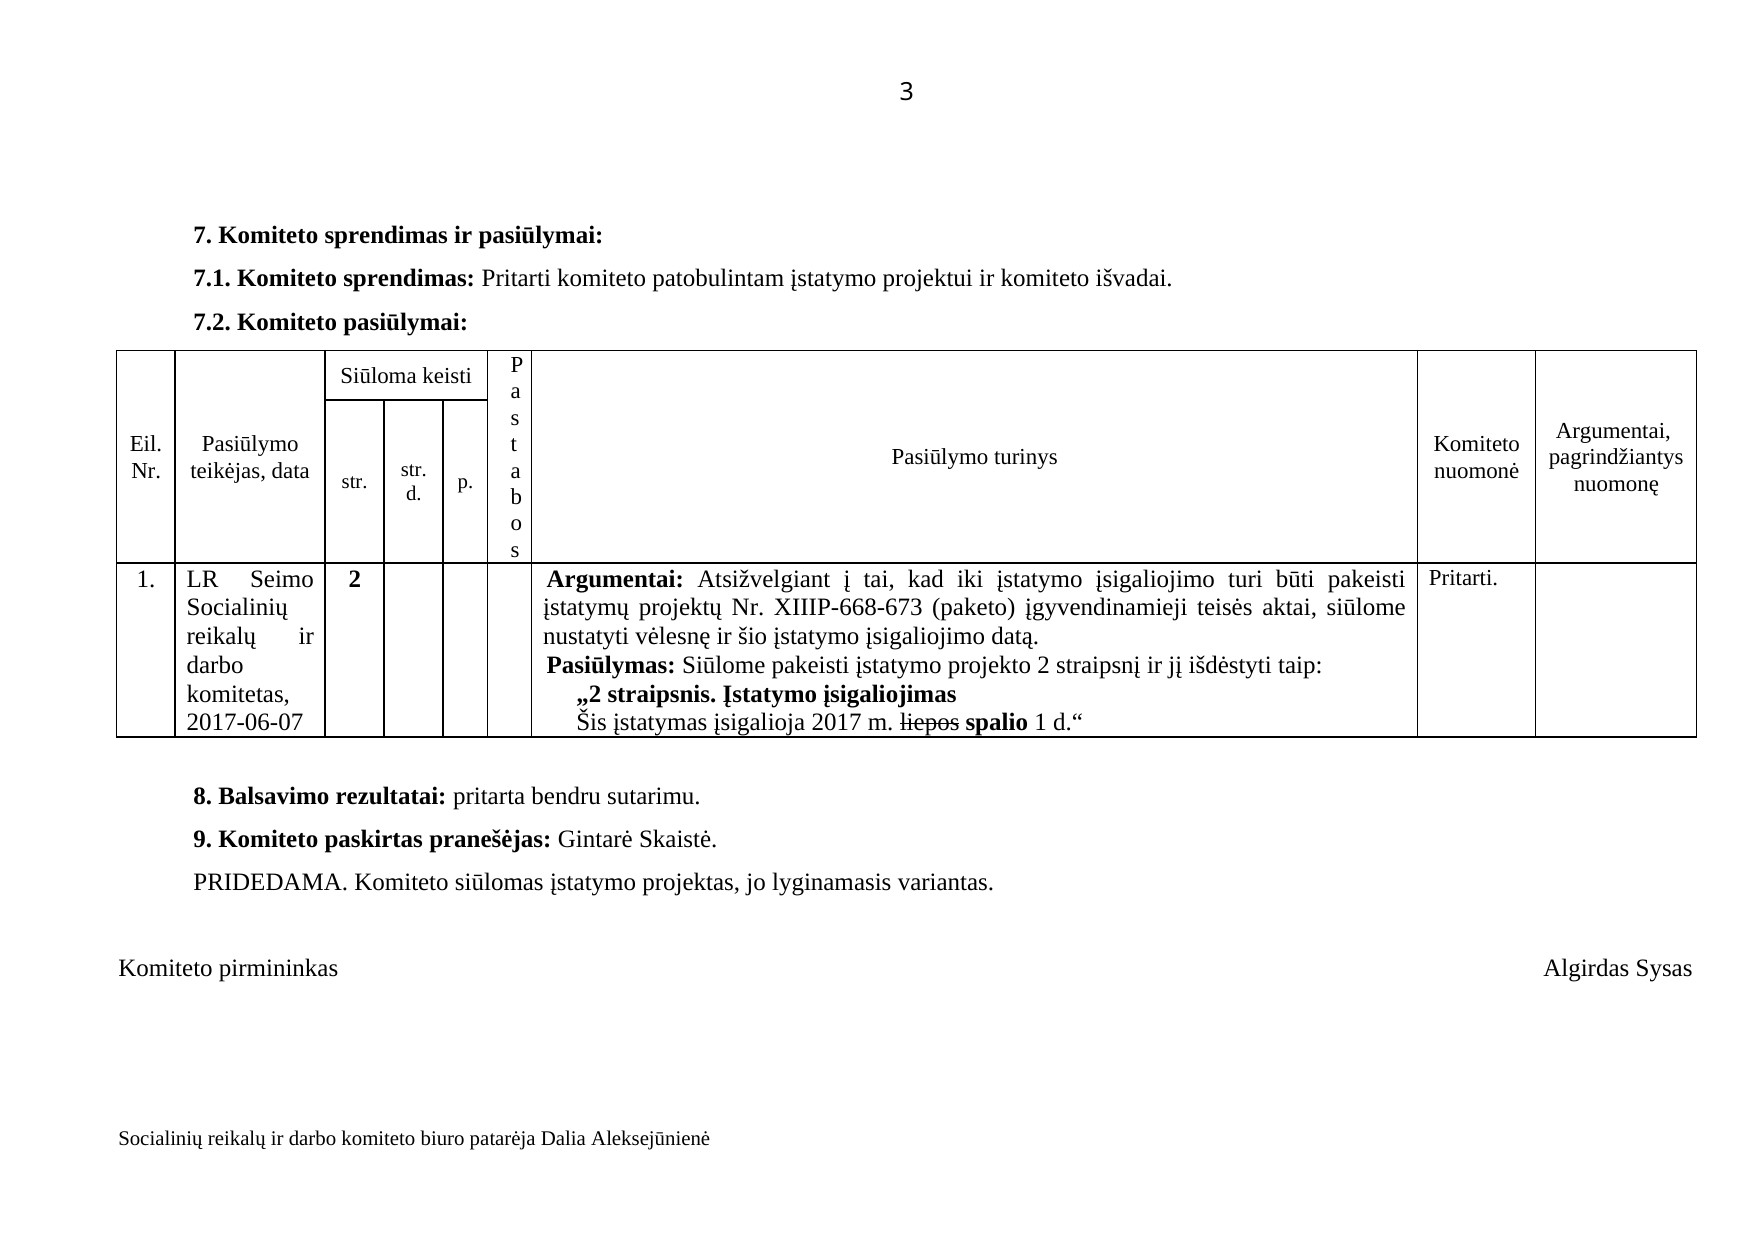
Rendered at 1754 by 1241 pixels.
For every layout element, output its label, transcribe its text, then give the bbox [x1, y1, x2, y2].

table_header Pasiūlymo teikėjas, data [176, 351, 324, 562]
table_header Siūloma keisti [326, 351, 487, 399]
table_cell Argumentai: Atsižvelgiant į tai, kad iki įstatymo įsigaliojimo turi būti pakeisti įstatymų projektų Nr. XIIIP-668-673 (paketo) įgyvendinamieji teisės aktai, siūlome nustatyti vėlesnę ir šio įstatymo įsigaliojimo datą. Pasiūlymas: Siūlome pakeisti įstatymo projekto 2 straipsnį ir jį išdėstyti taip: „2 straipsnis. Įstatymo įsigaliojimas Šis įstatymas įsigalioja 2017 m. liepos spalio 1 d.“ [532, 564, 1417, 736]
text 8. Balsavimo rezultatai: pritarta bendru sutarimu. [118, 781, 1695, 809]
table_cell p. [444, 401, 487, 562]
table_cell LR Seimo Socialinių reikalų ir darbo komitetas, 2017-06-07 [176, 564, 324, 736]
table_cell 2 [326, 564, 383, 736]
text 9. Komiteto paskirtas pranešėjas: Gintarė Skaistė. [118, 824, 1695, 853]
table_header Komiteto nuomonė [1418, 351, 1535, 562]
text 7. Komiteto sprendimas ir pasiūlymai: [118, 220, 1695, 249]
table_header Pastabos [488, 351, 531, 562]
table_cell Pritarti. [1418, 564, 1535, 736]
table_header Eil. Nr. [117, 351, 174, 562]
text 7.1. Komiteto sprendimas: Pritarti komiteto patobulintam įstatymo projektui ir komiteto išvadai. [118, 263, 1695, 292]
table_cell str. [326, 401, 383, 562]
table_cell [1536, 564, 1696, 736]
table_cell 1. [117, 564, 174, 736]
text Komiteto pirmininkas Algirdas Sysas [118, 953, 1695, 982]
table_cell str. d. [385, 401, 442, 562]
table_header Argumentai, pagrindžiantys nuomonę [1536, 351, 1696, 562]
text 7.2. Komiteto pasiūlymai: [118, 307, 1695, 335]
table_cell [488, 564, 531, 736]
table_cell [385, 564, 442, 736]
table_header Pasiūlymo turinys [532, 351, 1417, 562]
text PRIDEDAMA. Komiteto siūlomas įstatymo projektas, jo lyginamasis variantas. [118, 867, 1695, 896]
text Socialinių reikalų ir darbo komiteto biuro patarėja Dalia Aleksejūnienė [118, 1126, 1695, 1150]
table_cell [444, 564, 487, 736]
